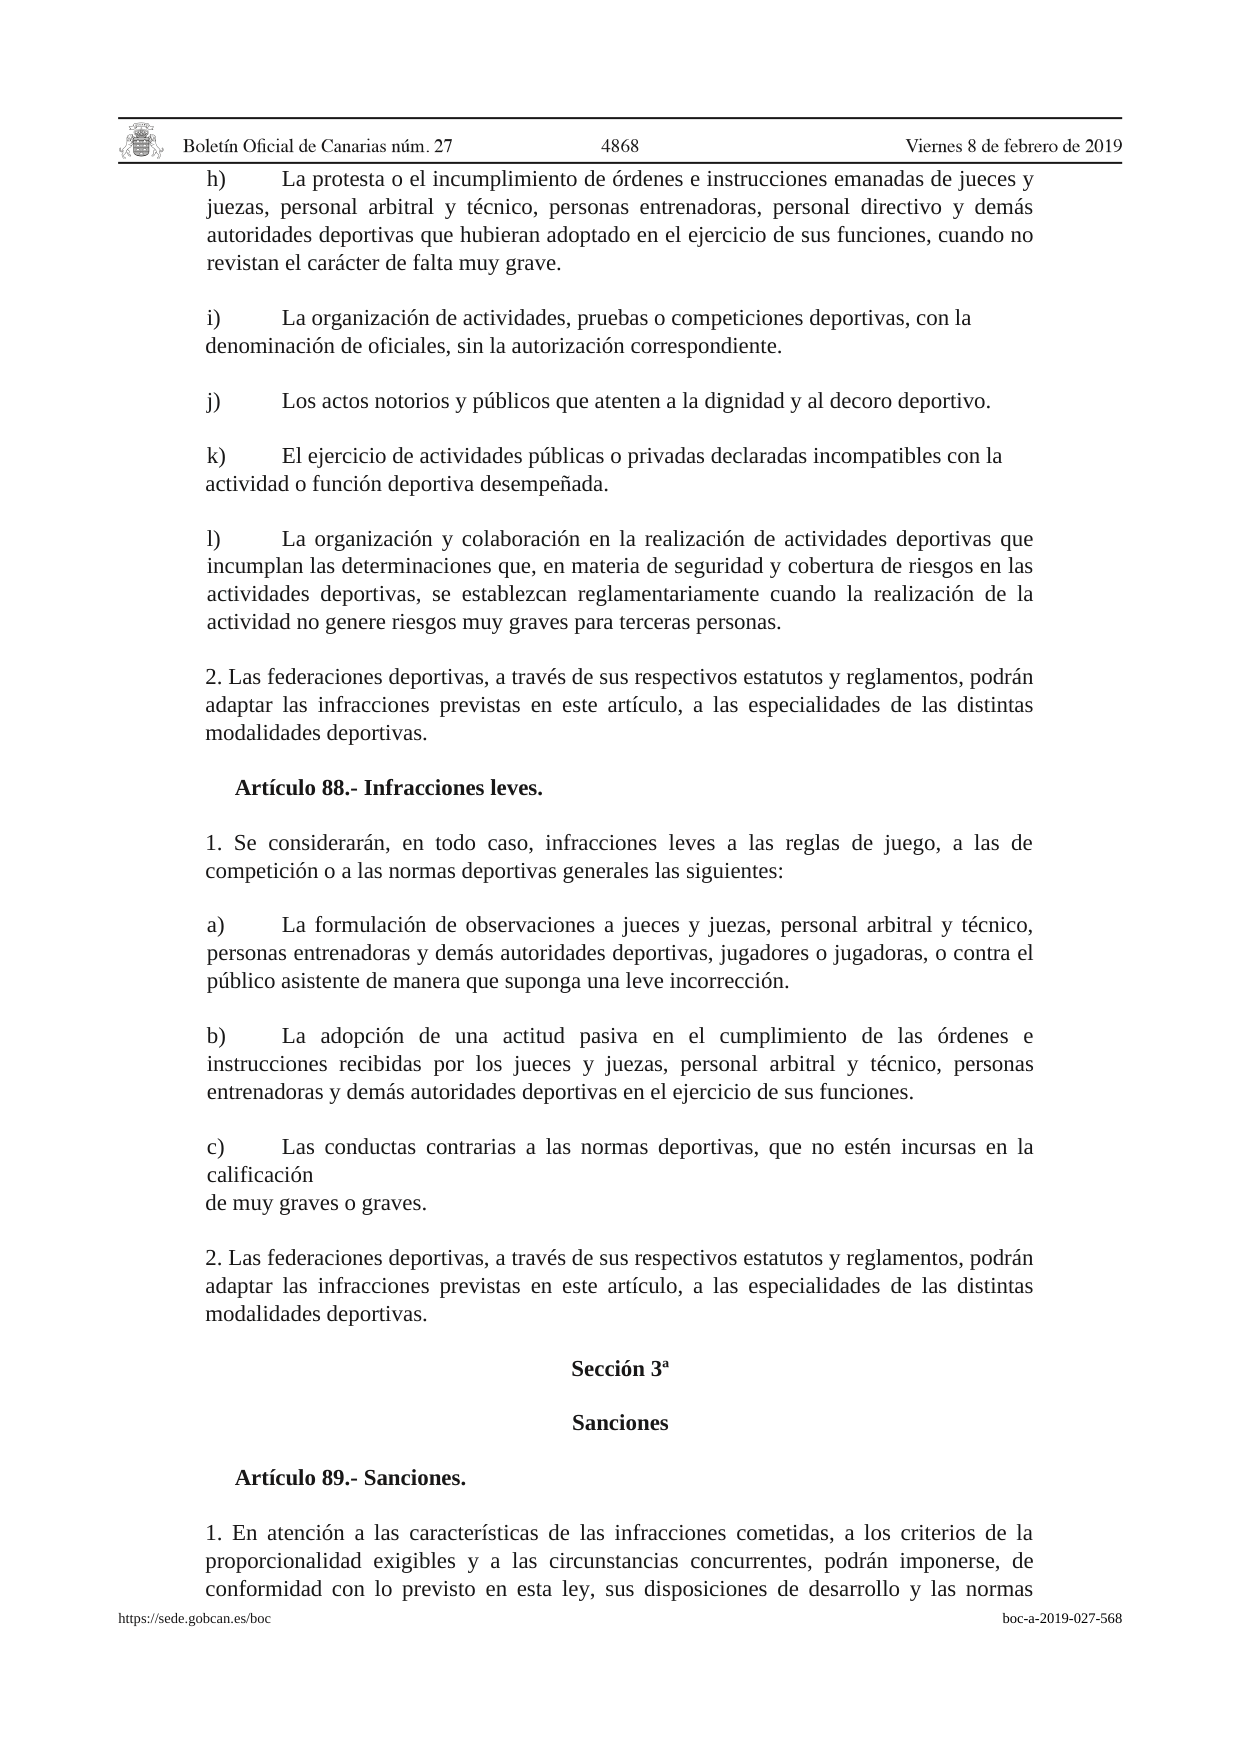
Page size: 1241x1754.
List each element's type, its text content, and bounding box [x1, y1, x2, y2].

list La formulación de observaciones a jueces y juezas, personal arbitral y técnico, personas entrenadoras y demás autoridades deportivas, jugadores o jugadoras, o contra el público asistente de manera que suponga una leve incorrección. [207, 912, 1035, 994]
text 1. Se considerarán, en todo caso, infracciones leves a las reglas de juego, a las de competición o a las normas deportivas generales las siguientes: [205, 829, 1035, 883]
list La protesta o el incumplimiento de órdenes e instrucciones emanadas de jueces y juezas, personal arbitral y técnico, personas entrenadoras, personal directivo y demás autoridades deportivas que hubieran adoptado en el ejercicio de sus funciones, cuando no revistan el carácter de falta muy grave. [207, 164, 1035, 275]
text 2. Las federaciones deportivas, a través de sus respectivos estatutos y reglamentos, podrán adaptar las infracciones previstas en este artículo, a las especialidades de las distintas modalidades deportivas. [205, 1244, 1035, 1326]
text actividad o función deportiva desempeñada. [205, 470, 1035, 496]
text Artículo 89.- Sanciones. [234, 1464, 1062, 1491]
text de muy graves o graves. [205, 1189, 1035, 1216]
text 2. Las federaciones deportivas, a través de sus respectivos estatutos y reglamentos, podrán adaptar las infracciones previstas en este artículo, a las especialidades de las distintas modalidades deportivas. [205, 663, 1035, 746]
list La adopción de una actitud pasiva en el cumplimiento de las órdenes e instrucciones recibidas por los jueces y juezas, personal arbitral y técnico, personas entrenadoras y demás autoridades deportivas en el ejercicio de sus funciones. [207, 1022, 1035, 1104]
text Sección 3ª [207, 1355, 1033, 1381]
list [207, 144, 1035, 161]
list Las conductas contrarias a las normas deportivas, que no estén incursas en la calificación [207, 1133, 1035, 1187]
text 1. En atención a las características de las infracciones cometidas, a los criterios de la proporcionalidad exigibles y a las circunstancias concurrentes, podrán imponerse, de conformidad con lo previsto en esta ley, sus disposiciones de desarrollo y las normas [205, 1519, 1035, 1601]
text Sanciones [207, 1409, 1033, 1436]
list La organización y colaboración en la realización de actividades deportivas que incumplan las determinaciones que, en materia de seguridad y cobertura de riesgos en las actividades deportivas, se establezcan reglamentariamente cuando la realización de la actividad no genere riesgos muy graves para terceras personas. [207, 525, 1035, 635]
text Artículo 88.- Infracciones leves. [234, 774, 1062, 800]
list La organización de actividades, pruebas o competiciones deportivas, con la [207, 304, 1035, 330]
list Los actos notorios y públicos que atenten a la dignidad y al decoro deportivo. [207, 387, 1035, 413]
list El ejercicio de actividades públicas o privadas declaradas incompatibles con la [207, 442, 1035, 468]
text denominación de oficiales, sin la autorización correspondiente. [205, 332, 1035, 358]
